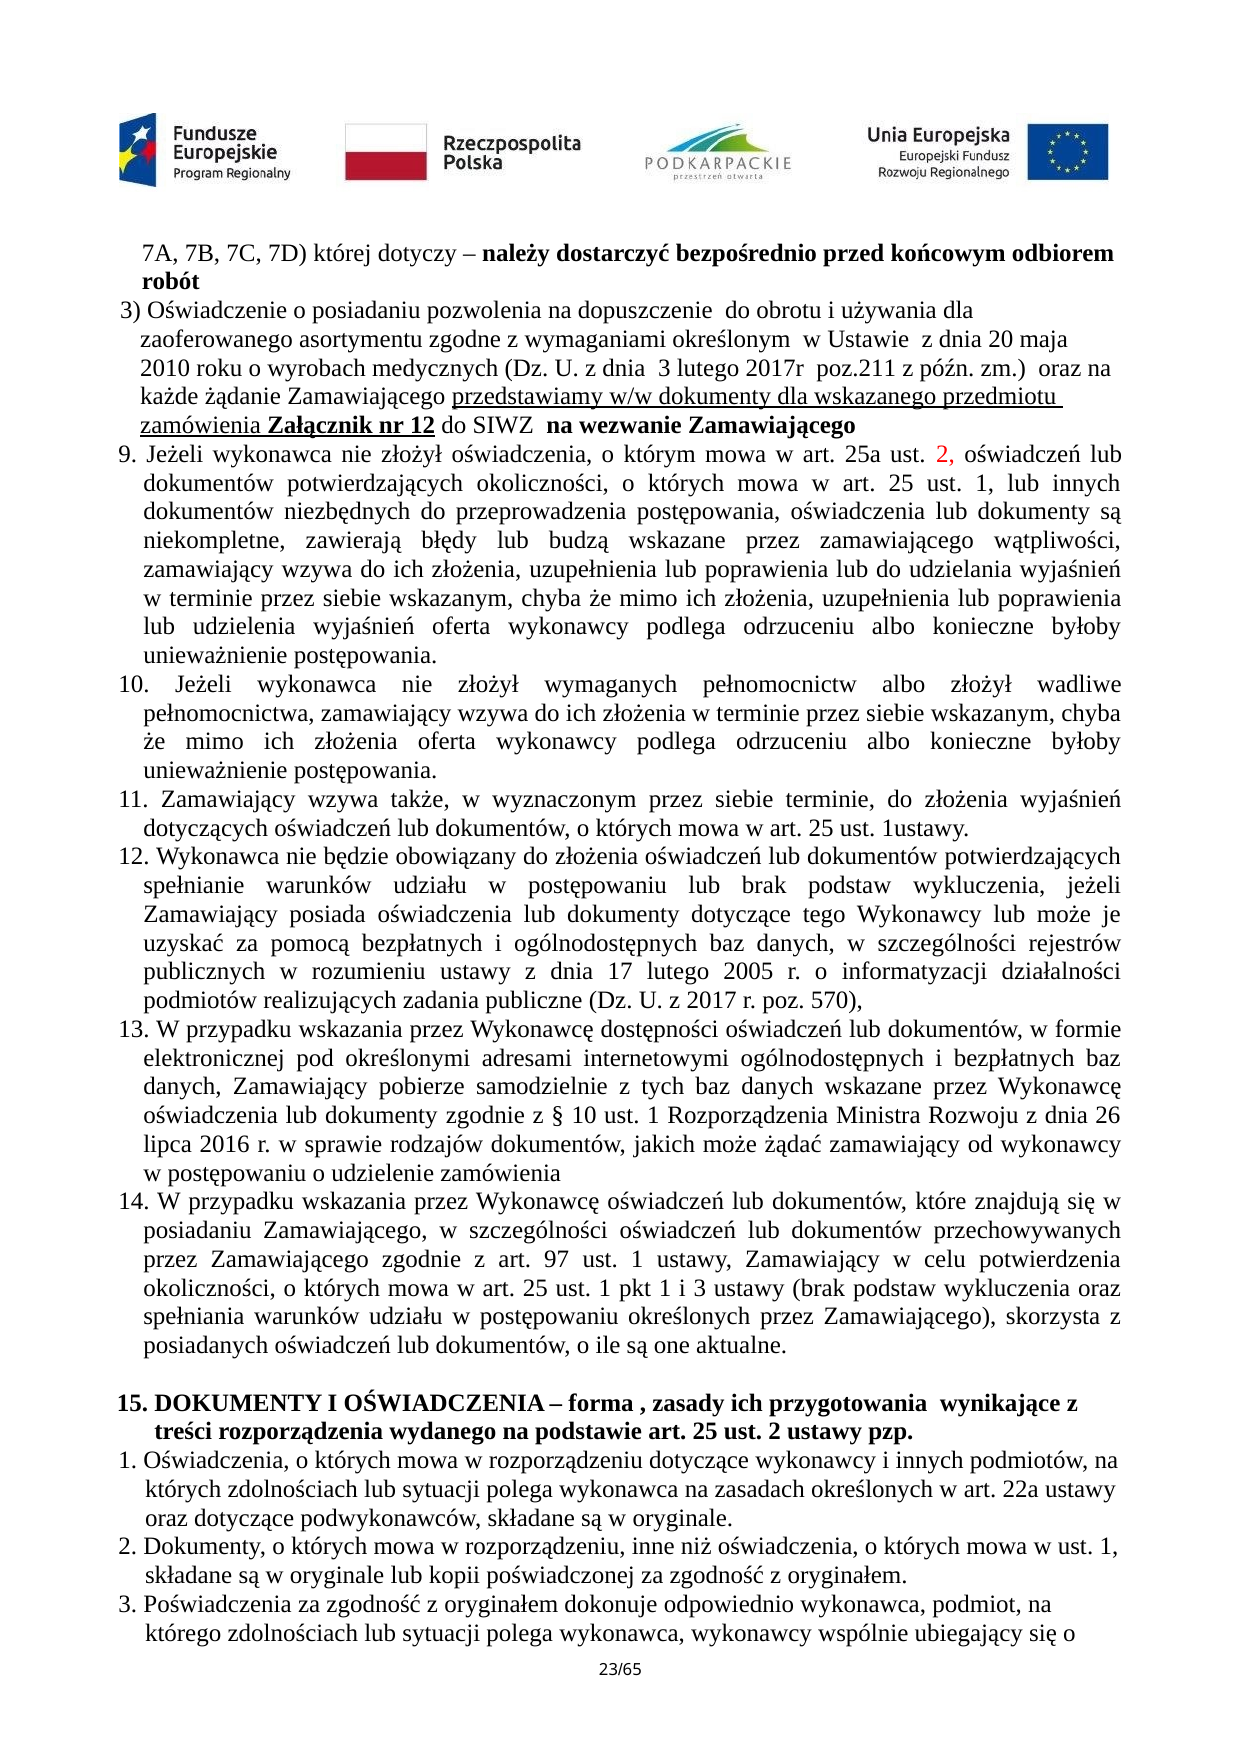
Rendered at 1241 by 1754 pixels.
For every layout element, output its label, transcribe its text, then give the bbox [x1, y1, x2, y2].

text 14. W przypadku wskazania przez Wykonawcę oświadczeń lub dokumentów, które znajdują się w posiadaniu Zamawiającego, w szczególności oświadczeń lub dokumentów przechowywanych przez Zamawiającego zgodnie z art. 97 ust. 1 ustawy, Zamawiający w celu potwierdzenia okoliczności, o których mowa w art. 25 ust. 1 pkt 1 i 3 ustawy (brak podstaw wykluczenia oraz spełniania warunków udziału w postępowaniu określonych przez Zamawiającego), skorzysta z posiadanych oświadczeń lub dokumentów, o ile są one aktualne. [118, 1186, 1122, 1359]
text 10. Jeżeli wykonawca nie złożył wymaganych pełnomocnictw albo złożył wadliwe pełnomocnictwa, zamawiający wzywa do ich złożenia w terminie przez siebie wskazanym, chyba że mimo ich złożenia oferta wykonawcy podlega odrzuceniu albo konieczne byłoby unieważnienie postępowania. [118, 669, 1122, 784]
text 1. Oświadczenia, o których mowa w rozporządzeniu dotyczące wykonawcy i innych podmiotów, na których zdolnościach lub sytuacji polega wykonawca na zasadach określonych w art. 22a ustawy oraz dotyczące podwykonawców, składane są w oryginale. [118, 1445, 1122, 1531]
text 2. Dokumenty, o których mowa w rozporządzeniu, inne niż oświadczenia, o których mowa w ust. 1, składane są w oryginale lub kopii poświadczonej za zgodność z oryginałem. [118, 1531, 1122, 1589]
picture [119, 113, 1117, 192]
text 12. Wykonawca nie będzie obowiązany do złożenia oświadczeń lub dokumentów potwierdzających spełnianie warunków udziału w postępowaniu lub brak podstaw wykluczenia, jeżeli Zamawiający posiada oświadczenia lub dokumenty dotyczące tego Wykonawcy lub może je uzyskać za pomocą bezpłatnych i ogólnodostępnych baz danych, w szczególności rejestrów publicznych w rozumieniu ustawy z dnia 17 lutego 2005 r. o informatyzacji działalności podmiotów realizujących zadania publiczne (Dz. U. z 2017 r. poz. 570), [118, 841, 1122, 1014]
text 9. Jeżeli wykonawca nie złożył oświadczenia, o którym mowa w art. 25a ust. 2, oświadczeń lub dokumentów potwierdzających okoliczności, o których mowa w art. 25 ust. 1, lub innych dokumentów niezbędnych do przeprowadzenia postępowania, oświadczenia lub dokumenty są niekompletne, zawierają błędy lub budzą wskazane przez zamawiającego wątpliwości, zamawiający wzywa do ich złożenia, uzupełnienia lub poprawienia lub do udzielania wyjaśnień w terminie przez siebie wskazanym, chyba że mimo ich złożenia, uzupełnienia lub poprawienia lub udzielenia wyjaśnień oferta wykonawcy podlega odrzuceniu albo konieczne byłoby unieważnienie postępowania. [118, 439, 1122, 669]
text 7A, 7B, 7C, 7D) której dotyczy – należy dostarczyć bezpośrednio przed końcowym odbiorem robót [120, 238, 1122, 295]
text 3) Oświadczenie o posiadaniu pozwolenia na dopuszczenie do obrotu i używania dla zaoferowanego asortymentu zgodne z wymaganiami określonym w Ustawie z dnia 20 maja 2010 roku o wyrobach medycznych (Dz. U. z dnia 3 lutego 2017r poz.211 z późn. zm.) oraz na każde żądanie Zamawiającego przedstawiamy w/w dokumenty dla wskazanego przedmiotu zamówienia Załącznik nr 12 do SIWZ na wezwanie Zamawiającego [120, 295, 1122, 439]
text 15. DOKUMENTY I OŚWIADCZENIA – forma , zasady ich przygotowania wynikające z treści rozporządzenia wydanego na podstawie art. 25 ust. 2 ustawy pzp. [117, 1388, 1122, 1445]
text 13. W przypadku wskazania przez Wykonawcę dostępności oświadczeń lub dokumentów, w formie elektronicznej pod określonymi adresami internetowymi ogólnodostępnych i bezpłatnych baz danych, Zamawiający pobierze samodzielnie z tych baz danych wskazane przez Wykonawcę oświadczenia lub dokumenty zgodnie z § 10 ust. 1 Rozporządzenia Ministra Rozwoju z dnia 26 lipca 2016 r. w sprawie rodzajów dokumentów, jakich może żądać zamawiający od wykonawcy w postępowaniu o udzielenie zamówienia [118, 1014, 1122, 1186]
text 11. Zamawiający wzywa także, w wyznaczonym przez siebie terminie, do złożenia wyjaśnień dotyczących oświadczeń lub dokumentów, o których mowa w art. 25 ust. 1ustawy. [118, 784, 1122, 841]
text 3. Poświadczenia za zgodność z oryginałem dokonuje odpowiednio wykonawca, podmiot, na którego zdolnościach lub sytuacji polega wykonawca, wykonawcy wspólnie ubiegający się o [118, 1589, 1122, 1646]
